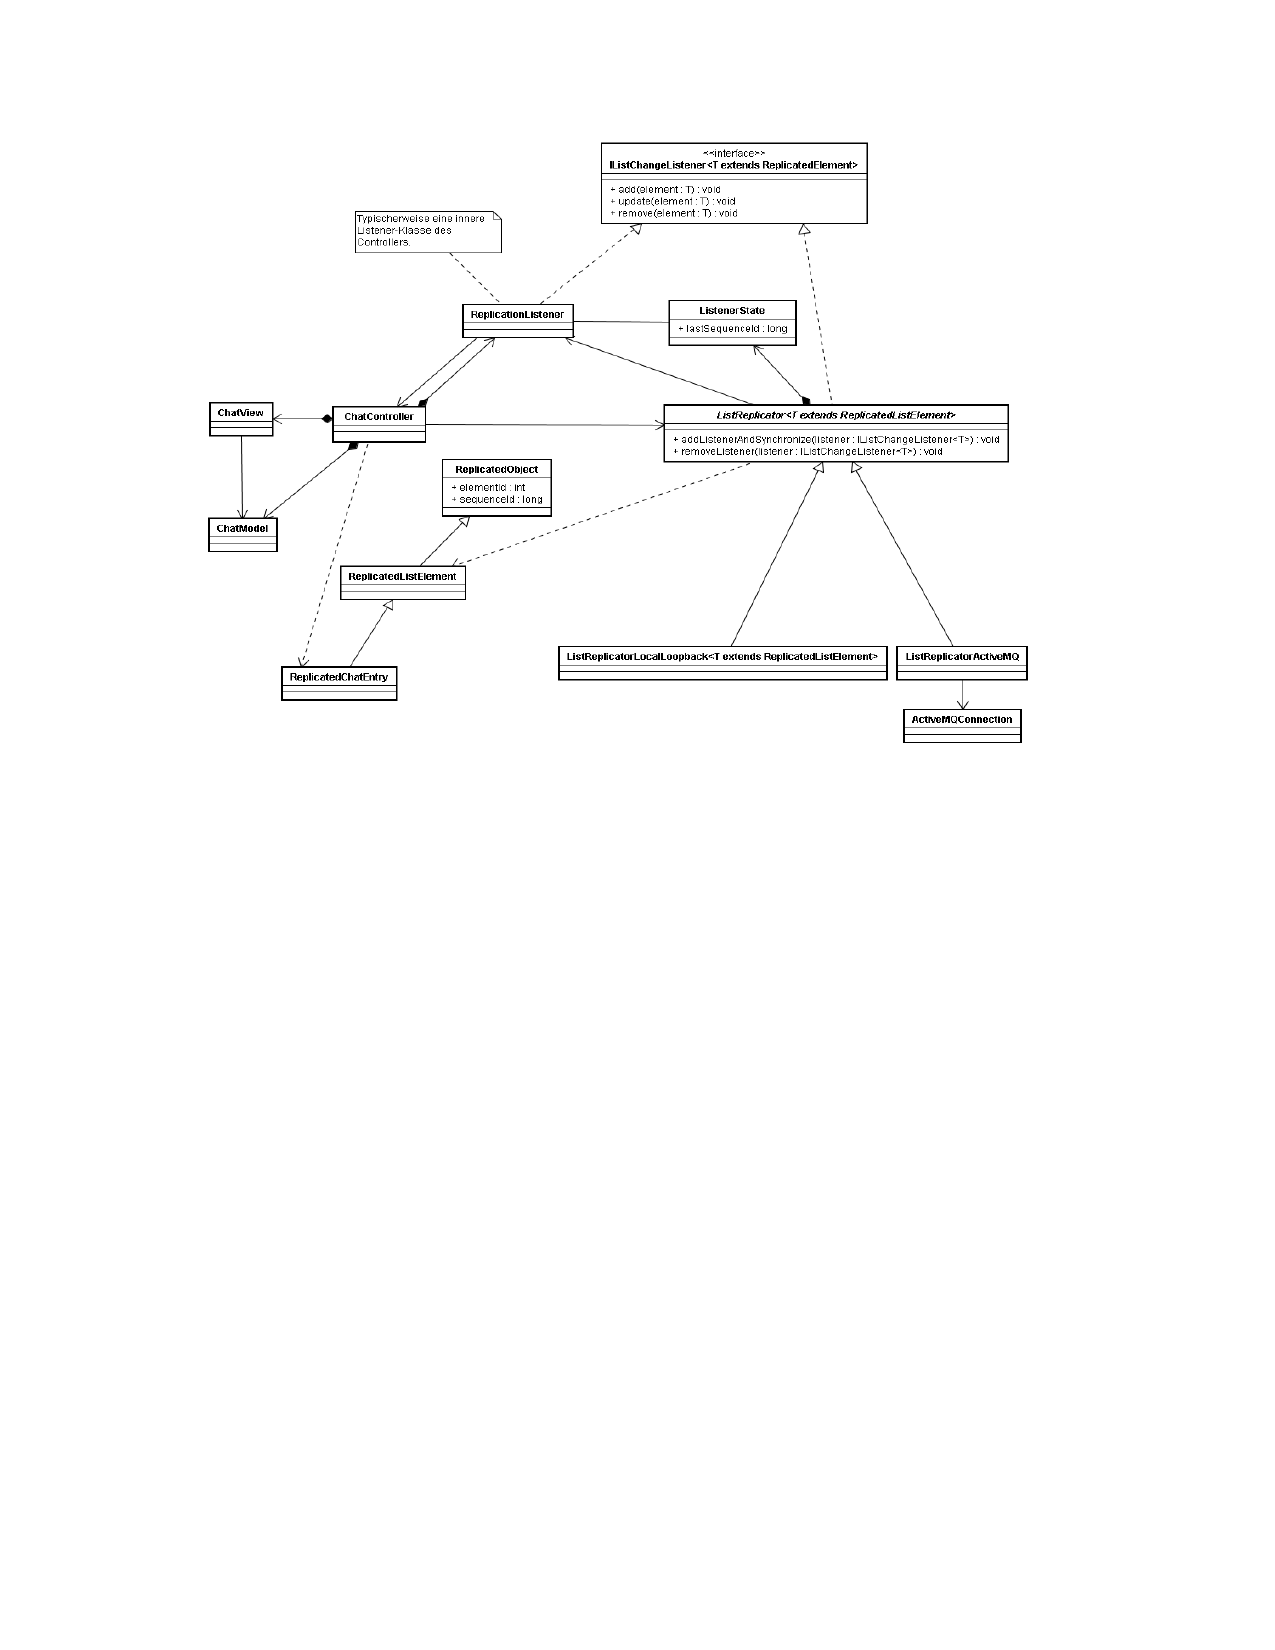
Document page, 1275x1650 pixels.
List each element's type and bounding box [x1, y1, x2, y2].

picture [200, 135, 1036, 750]
